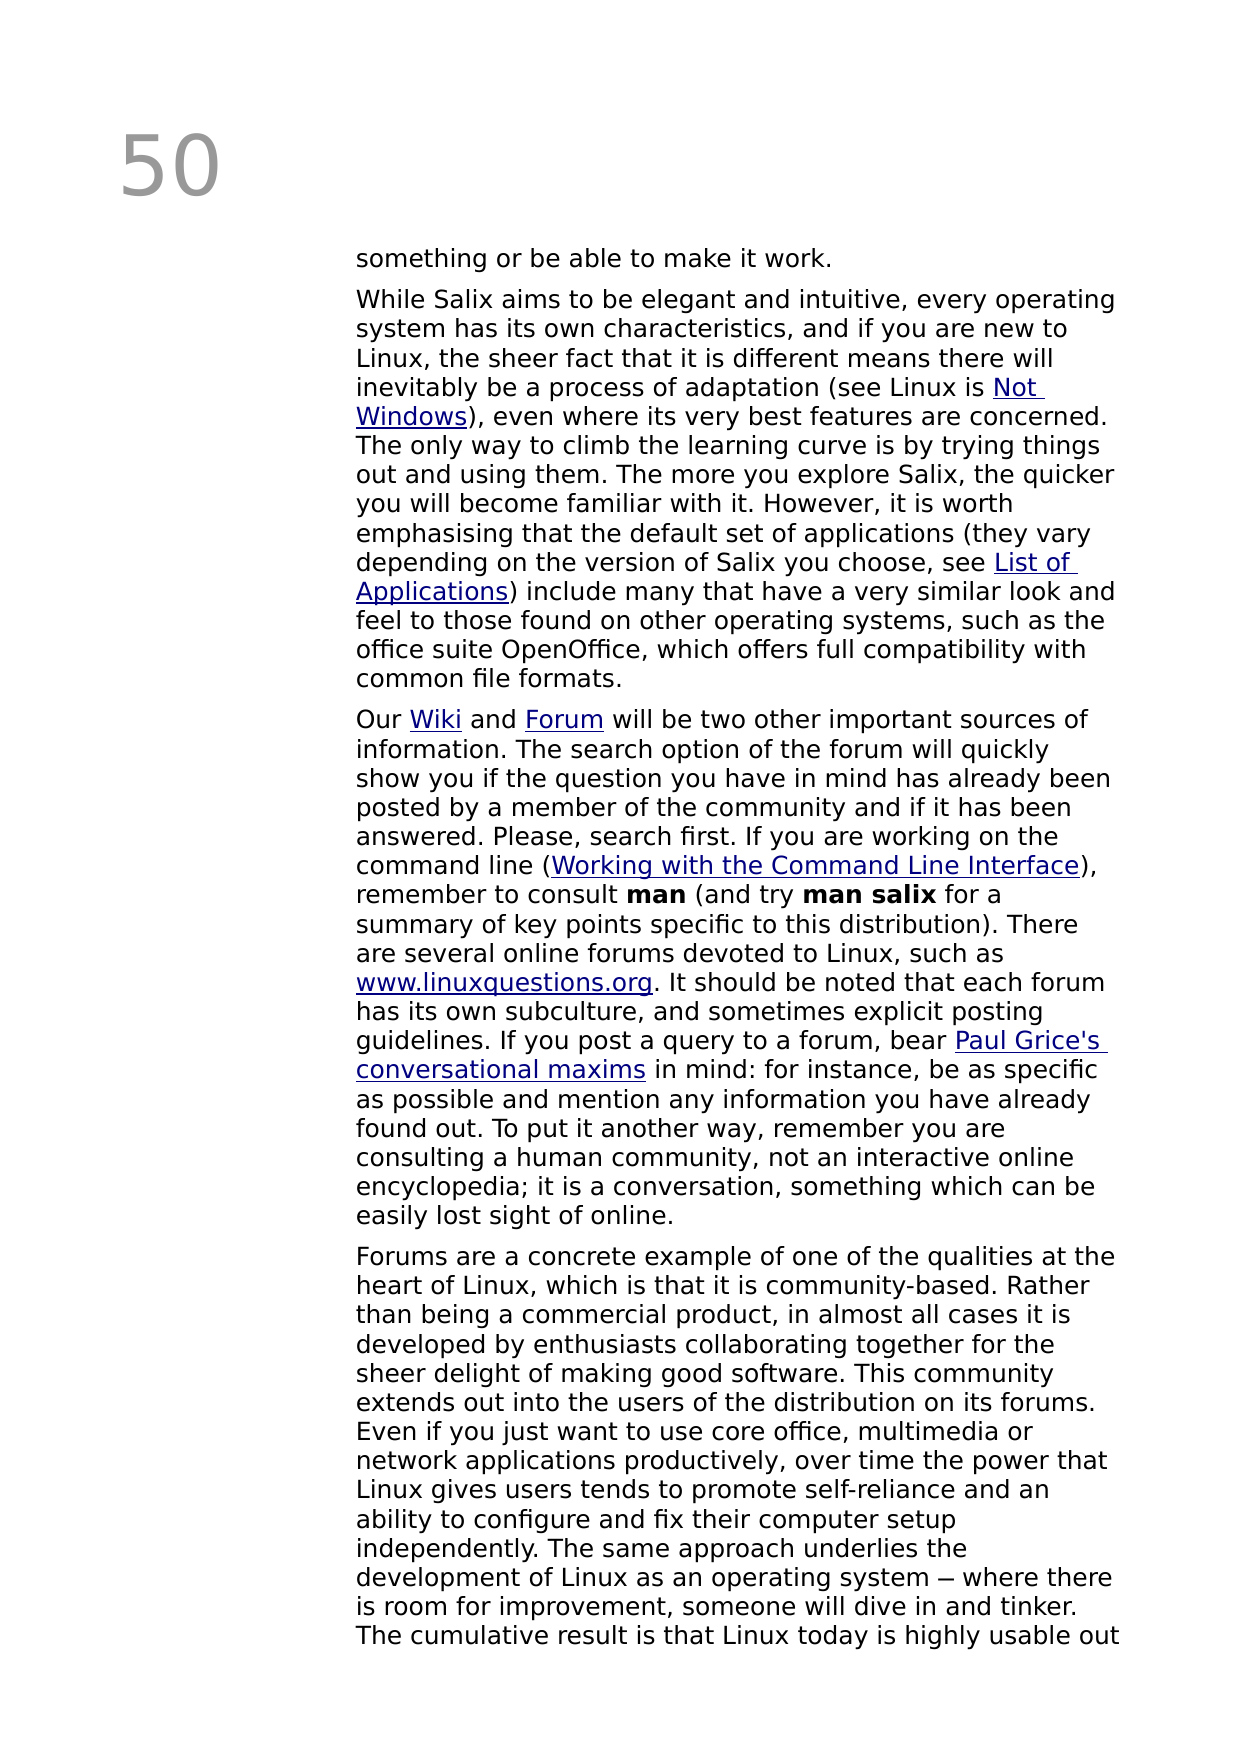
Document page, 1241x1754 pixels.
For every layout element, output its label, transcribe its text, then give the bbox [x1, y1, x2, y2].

text something or be able to make it work. [356, 244, 1121, 274]
text Our Wiki and Forum will be two other important sources of information. The search option of the forum will quickly show you if the question you have in mind has already been posted by a member of the community and if it has been answered. Please, search first. If you are working on the command line (Working with the Command Line Interface), remember to consult man (and try man salix for a summary of key points specific to this distribution). There are several online forums devoted to Linux, such as www.linuxquestions.org. It should be noted that each forum has its own subculture, and sometimes explicit posting guidelines. If you post a query to a forum, bear Paul Grice's conversational maxims in mind: for instance, be as specific as possible and mention any information you have already found out. To put it another way, remember you are consulting a human community, not an interactive online encyclopedia; it is a conversation, something which can be easily lost sight of online. [356, 706, 1121, 1231]
text While Salix aims to be elegant and intuitive, every operating system has its own characteristics, and if you are new to Linux, the sheer fact that it is different means there will inevitably be a process of adaptation (see Linux is Not Windows), even where its very best features are concerned. The only way to climb the learning curve is by trying things out and using them. The more you explore Salix, the quicker you will become familiar with it. However, it is worth emphasising that the default set of applications (they vary depending on the version of Salix you choose, see List of Applications) include many that have a very similar look and feel to those found on other operating systems, such as the office suite OpenOffice, which offers full compatibility with common file formats. [356, 286, 1121, 694]
text Forums are a concrete example of one of the qualities at the heart of Linux, which is that it is community-based. Rather than being a commercial product, in almost all cases it is developed by enthusiasts collaborating together for the sheer delight of making good software. This community extends out into the users of the distribution on its forums. Even if you just want to use core office, multimedia or network applications productively, over time the power that Linux gives users tends to promote self-reliance and an ability to configure and fix their computer setup independently. The same approach underlies the development of Linux as an operating system ̶ where there is room for improvement, someone will dive in and tinker. The cumulative result is that Linux today is highly usable out [356, 1242, 1121, 1651]
